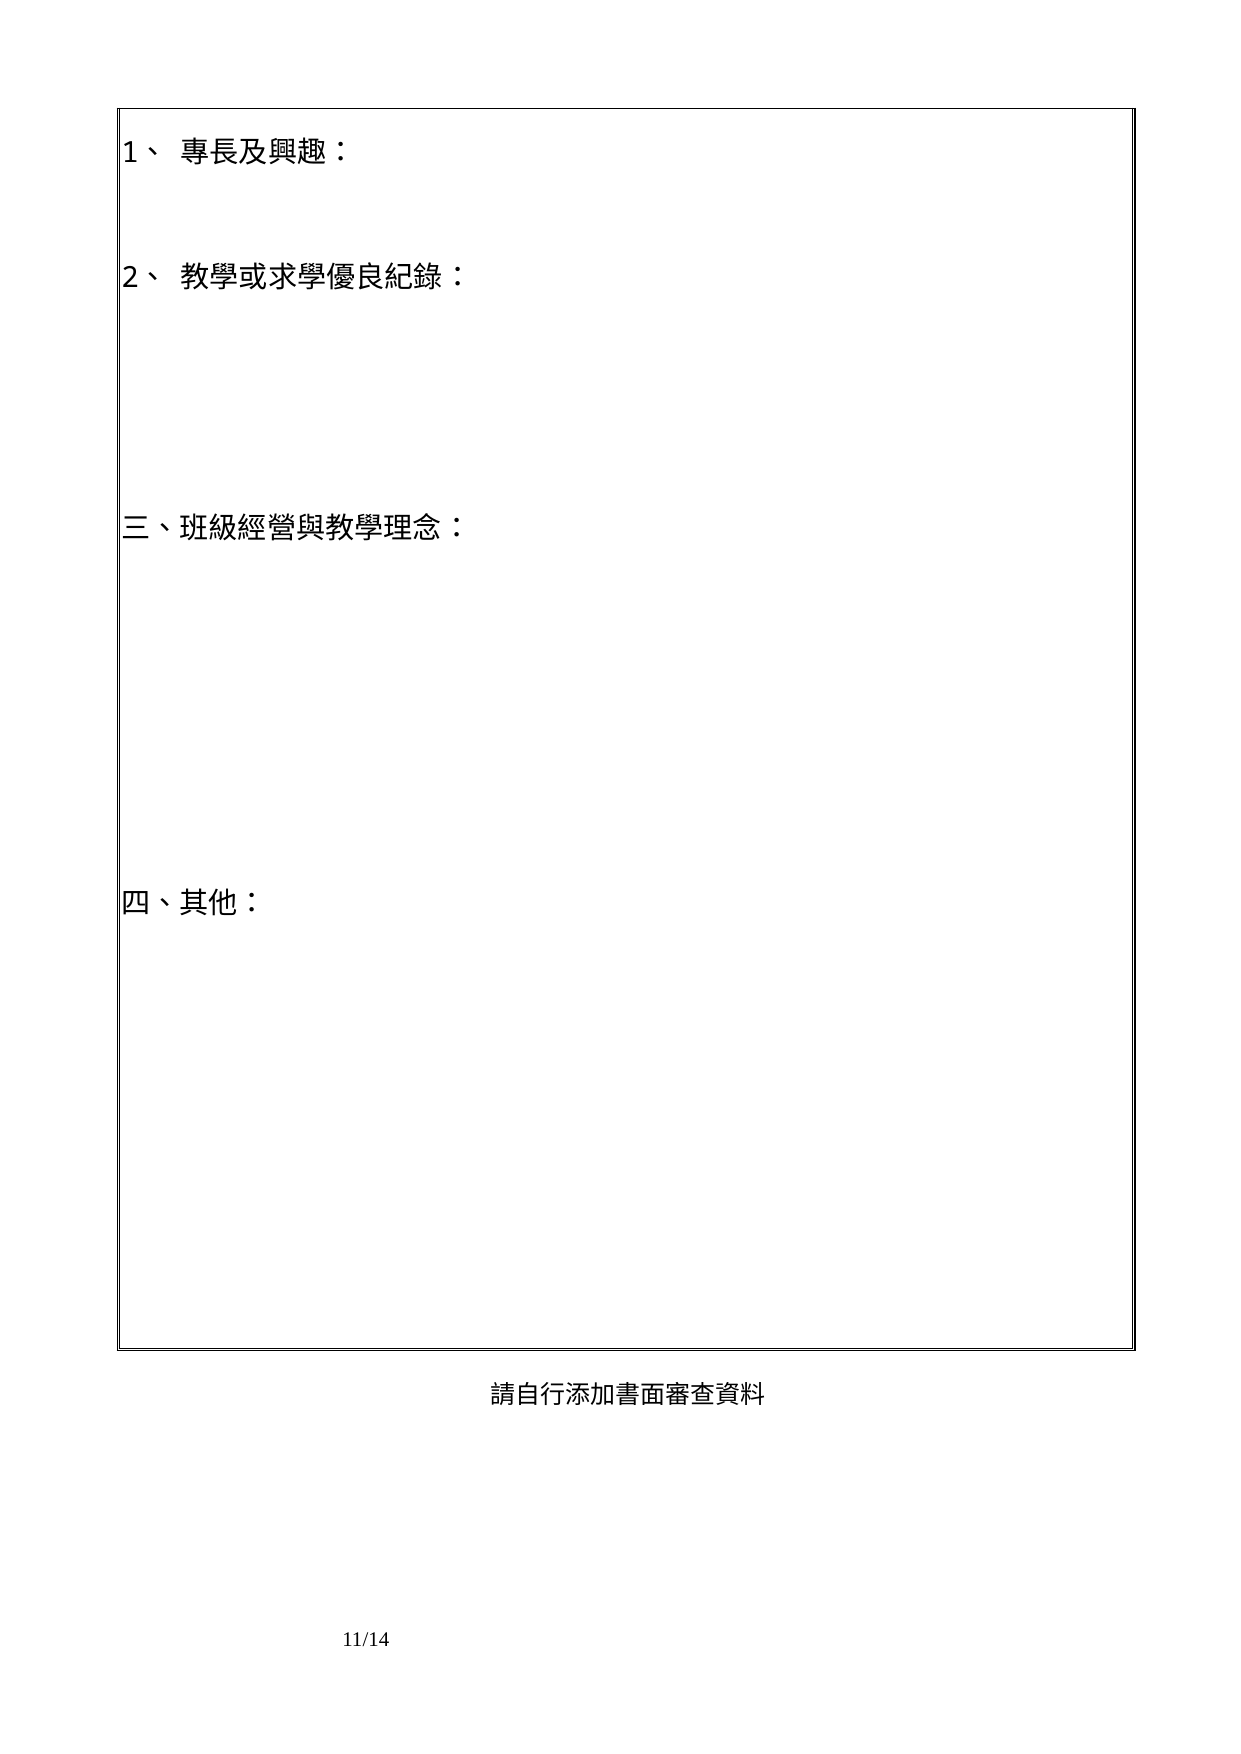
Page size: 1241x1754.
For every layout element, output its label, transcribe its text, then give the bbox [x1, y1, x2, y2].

text 請自行添加書面審查資料 [118, 1351, 1137, 1413]
table_cell 專長及興趣： 教學或求學優良紀錄： 三、班級經營與教學理念： 四、其他： [120, 109, 1132, 1348]
